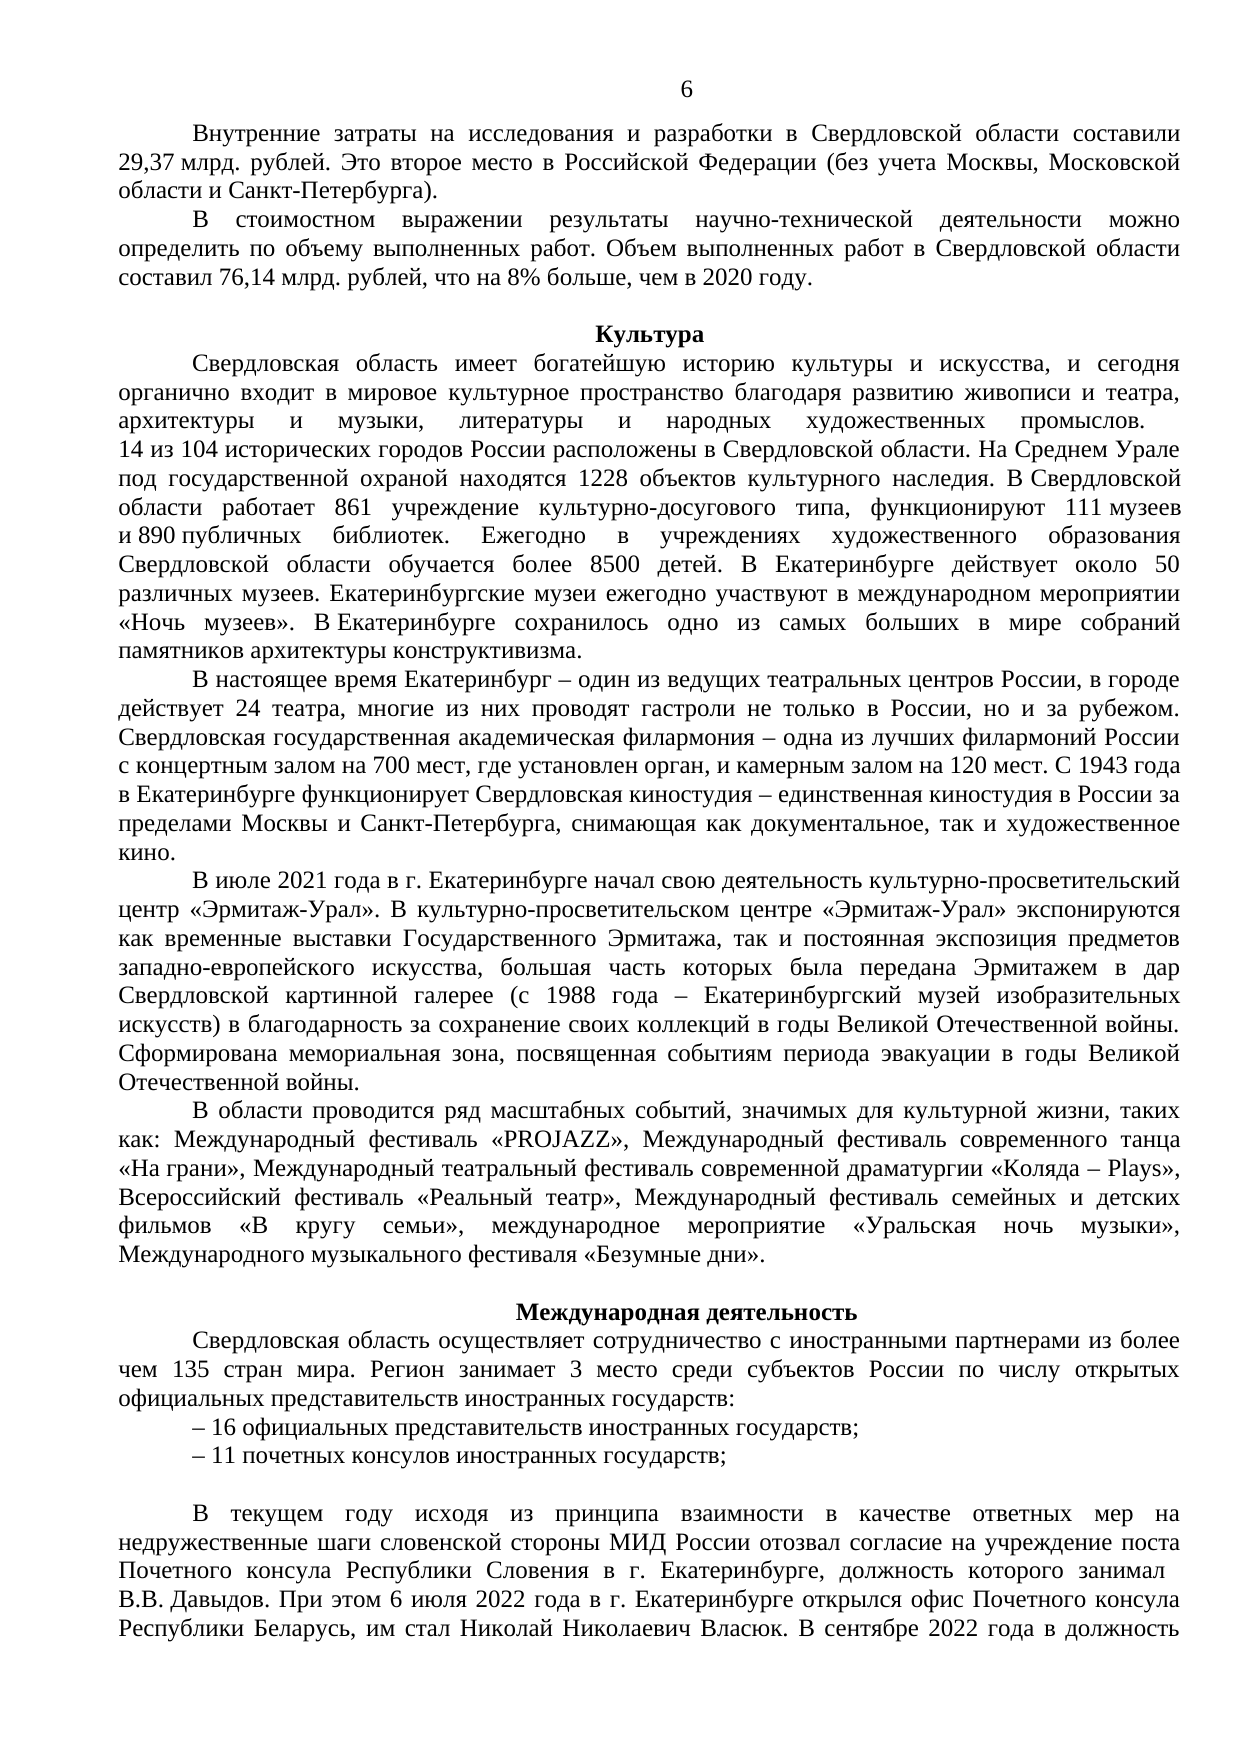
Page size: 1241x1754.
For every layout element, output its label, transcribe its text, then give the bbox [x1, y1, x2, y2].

text В стоимостном выражении результаты научно-технической деятельности можно определить по объему выполненных работ. Объем выполненных работ в Свердловской области составил 76,14 млрд. рублей, что на 8% больше, чем в 2020 году. [118, 204, 1181, 291]
text В области проводится ряд масштабных событий, значимых для культурной жизни, таких как: Международный фестиваль «PROJAZZ», Международный фестиваль современного танца «На грани», Международный театральный фестиваль современной драматургии «Коляда – Plays», Всероссийский фестиваль «Реальный театр», Международный фестиваль семейных и детских фильмов «В кругу семьи», международное мероприятие «Уральская ночь музыки», Международного музыкального фестиваля «Безумные дни». [118, 1096, 1181, 1268]
text Культура [118, 319, 1181, 348]
text Международная деятельность [118, 1297, 1181, 1326]
text В настоящее время Екатеринбург – один из ведущих театральных центров России, в городе действует 24 театра, многие из них проводят гастроли не только в России, но и за рубежом. Свердловская государственная академическая филармония – одна из лучших филармоний России с концертным залом на 700 мест, где установлен орган, и камерным залом на 120 мест. С 1943 года в Екатеринбурге функционирует Свердловская киностудия – единственная киностудия в России за пределами Москвы и Санкт-Петербурга, снимающая как документальное, так и художественное кино. [118, 664, 1181, 866]
text – 16 официальных представительств иностранных государств; [118, 1412, 1181, 1441]
text В июле 2021 года в г. Екатеринбурге начал свою деятельность культурно-просветительский центр «Эрмитаж-Урал». В культурно-просветительском центре «Эрмитаж-Урал» экспонируются как временные выставки Государственного Эрмитажа, так и постоянная экспозиция предметов западно-европейского искусства, большая часть которых была передана Эрмитажем в дар Свердловской картинной галерее (с 1988 года – Екатеринбургский музей изобразительных искусств) в благодарность за сохранение своих коллекций в годы Великой Отечественной войны. Сформирована мемориальная зона, посвященная событиям периода эвакуации в годы Великой Отечественной войны. [118, 866, 1181, 1096]
text Свердловская область осуществляет сотрудничество с иностранными партнерами из более чем 135 стран мира. Регион занимает 3 место среди субъектов России по числу открытых официальных представительств иностранных государств: [118, 1326, 1181, 1412]
text Внутренние затраты на исследования и разработки в Свердловской области составили 29,37 млрд. рублей. Это второе место в Российской Федерации (без учета Москвы, Московской области и Санкт-Петербурга). [118, 118, 1181, 204]
text – 11 почетных консулов иностранных государств; [118, 1441, 1181, 1469]
text Свердловская область имеет богатейшую историю культуры и искусства, и сегодня органично входит в мировое культурное пространство благодаря развитию живописи и театра, архитектуры и музыки, литературы и народных художественных промыслов. 14 из 104 исторических городов России расположены в Свердловской области. На Среднем Урале под государственной охраной находятся 1228 объектов культурного наследия. В Свердловской области работает 861 учреждение культурно-досугового типа, функционируют 111 музеев и 890 публичных библиотек. Ежегодно в учреждениях художественного образования Свердловской области обучается более 8500 детей. В Екатеринбурге действует около 50 различных музеев. Екатеринбургские музеи ежегодно участвуют в международном мероприятии «Ночь музеев». В Екатеринбурге сохранилось одно из самых больших в мире собраний памятников архитектуры конструктивизма. [118, 348, 1181, 664]
text В текущем году исходя из принципа взаимности в качестве ответных мер на недружественные шаги словенской стороны МИД России отозвал согласие на учреждение поста Почетного консула Республики Словения в г. Екатеринбурге, должность которого занимал В.В. Давыдов. При этом 6 июля 2022 года в г. Екатеринбурге открылся офис Почетного консула Республики Беларусь, им стал Николай Николаевич Власюк. В сентябре 2022 года в должность [118, 1498, 1181, 1642]
